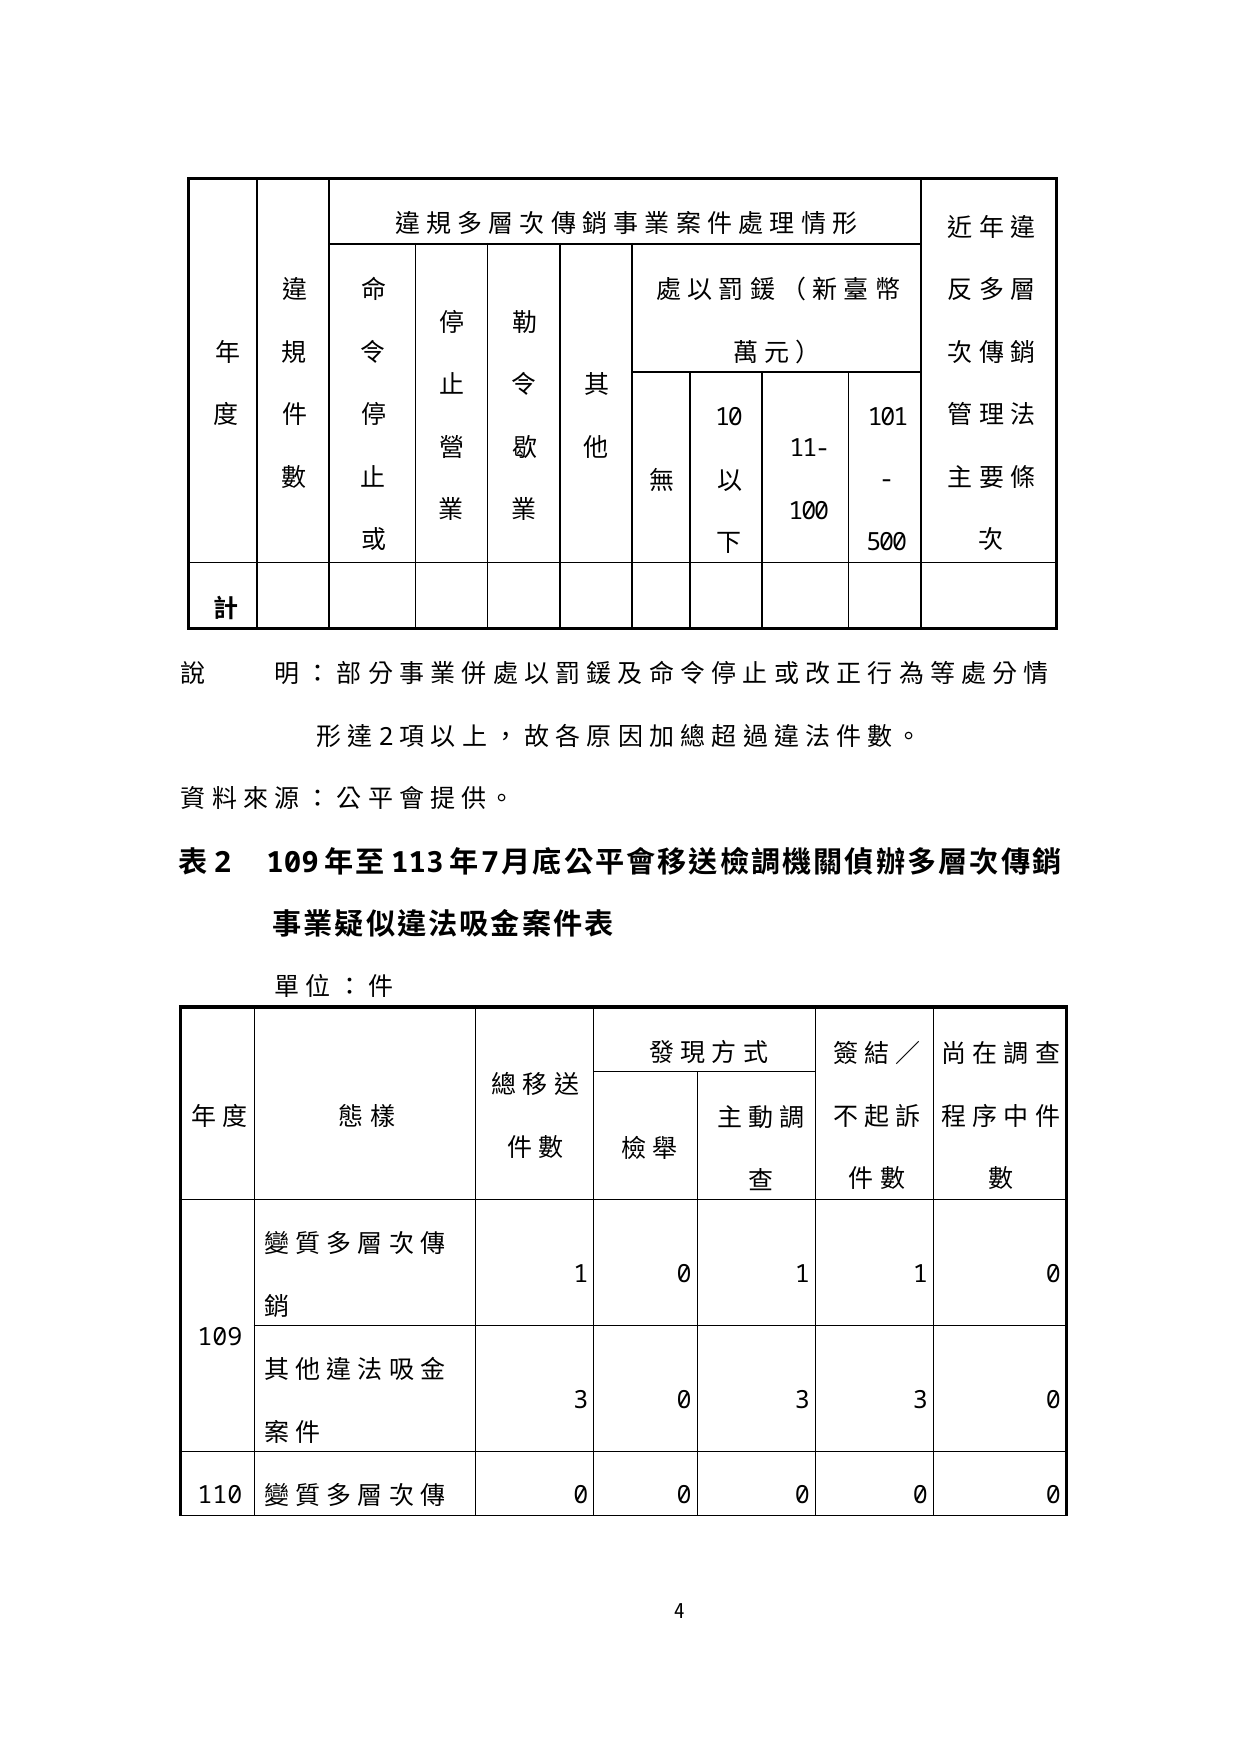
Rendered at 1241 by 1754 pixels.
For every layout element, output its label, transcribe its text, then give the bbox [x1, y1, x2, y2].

table_cell 停止營業 [416, 245, 487, 562]
table_cell 3 [816, 1326, 933, 1451]
table_cell 1 [816, 1200, 933, 1325]
table_cell 110 [182, 1452, 254, 1515]
table_cell [561, 563, 631, 627]
table_cell 計 [190, 563, 256, 627]
table_cell 0 [816, 1452, 933, 1515]
table_cell 0 [934, 1452, 1065, 1515]
table_cell 其他違法吸金案件 [255, 1326, 475, 1451]
table_cell [922, 563, 1055, 627]
table_cell 23 [330, 563, 415, 627]
table_cell 3 [476, 1326, 593, 1451]
table_header 尚在調查程序中件數 [934, 1009, 1065, 1199]
table_cell 主動調查 [698, 1072, 815, 1199]
table_cell [488, 563, 559, 627]
table_cell [416, 563, 487, 627]
table_cell [849, 563, 920, 627]
table_cell 變質多層次傳銷 [255, 1200, 475, 1325]
table_cell 命令停止或改正行為 [330, 245, 415, 562]
table_cell 0 [594, 1452, 697, 1515]
table_cell 無 [633, 373, 689, 562]
table_cell 109 [182, 1200, 254, 1451]
table_header 簽結∕不起訴件數 [816, 1009, 933, 1199]
table_cell 0 [934, 1326, 1065, 1451]
table_cell 0 [934, 1200, 1065, 1325]
table_header 年度 [190, 180, 256, 562]
table_cell 1 [698, 1200, 815, 1325]
text 資料來源：公平會提供。 [177, 755, 1063, 818]
table_header 態樣 [255, 1009, 475, 1199]
table_header 發現方式 [594, 1009, 815, 1071]
table_cell 勒令歇業 [488, 245, 559, 562]
table_cell 處以罰鍰（新臺幣萬元） [633, 245, 920, 371]
table_cell 0 [476, 1452, 593, 1515]
table_cell [763, 563, 848, 627]
table_cell 檢舉 [594, 1072, 697, 1199]
table_cell 11- 100 [763, 373, 848, 562]
text 說 明：部分事業併處以罰鍰及命令停止或改正行為等處分情形達2項以上，故各原因加總超過違法件數。 [177, 630, 1063, 755]
table_header 違規多層次傳銷事業案件處理情形 [330, 180, 920, 243]
table_header 年度 [182, 1009, 254, 1199]
text 表2 109年至113年7月底公平會移送檢調機關偵辦多層次傳銷事業疑似違法吸金案件表 單位：件 [177, 818, 1063, 1005]
table_cell [691, 563, 761, 627]
table_header 總移送 件數 [476, 1009, 593, 1199]
table_cell [258, 563, 328, 627]
table_cell [633, 563, 689, 627]
table_cell 1 [476, 1200, 593, 1325]
table_header 近年違反多層次傳銷管理法主要條次 [922, 180, 1055, 562]
table_cell 其他 [561, 245, 631, 562]
table_cell 0 [698, 1452, 815, 1515]
table_cell 0 [594, 1326, 697, 1451]
table_cell 10 以下 [691, 373, 761, 562]
table_cell 101- 500 [849, 373, 920, 562]
table_cell 變質多層次傳 [255, 1452, 475, 1515]
table_header 違規 件數 [258, 180, 328, 562]
table_cell 3 [698, 1326, 815, 1451]
table_cell 0 [594, 1200, 697, 1325]
